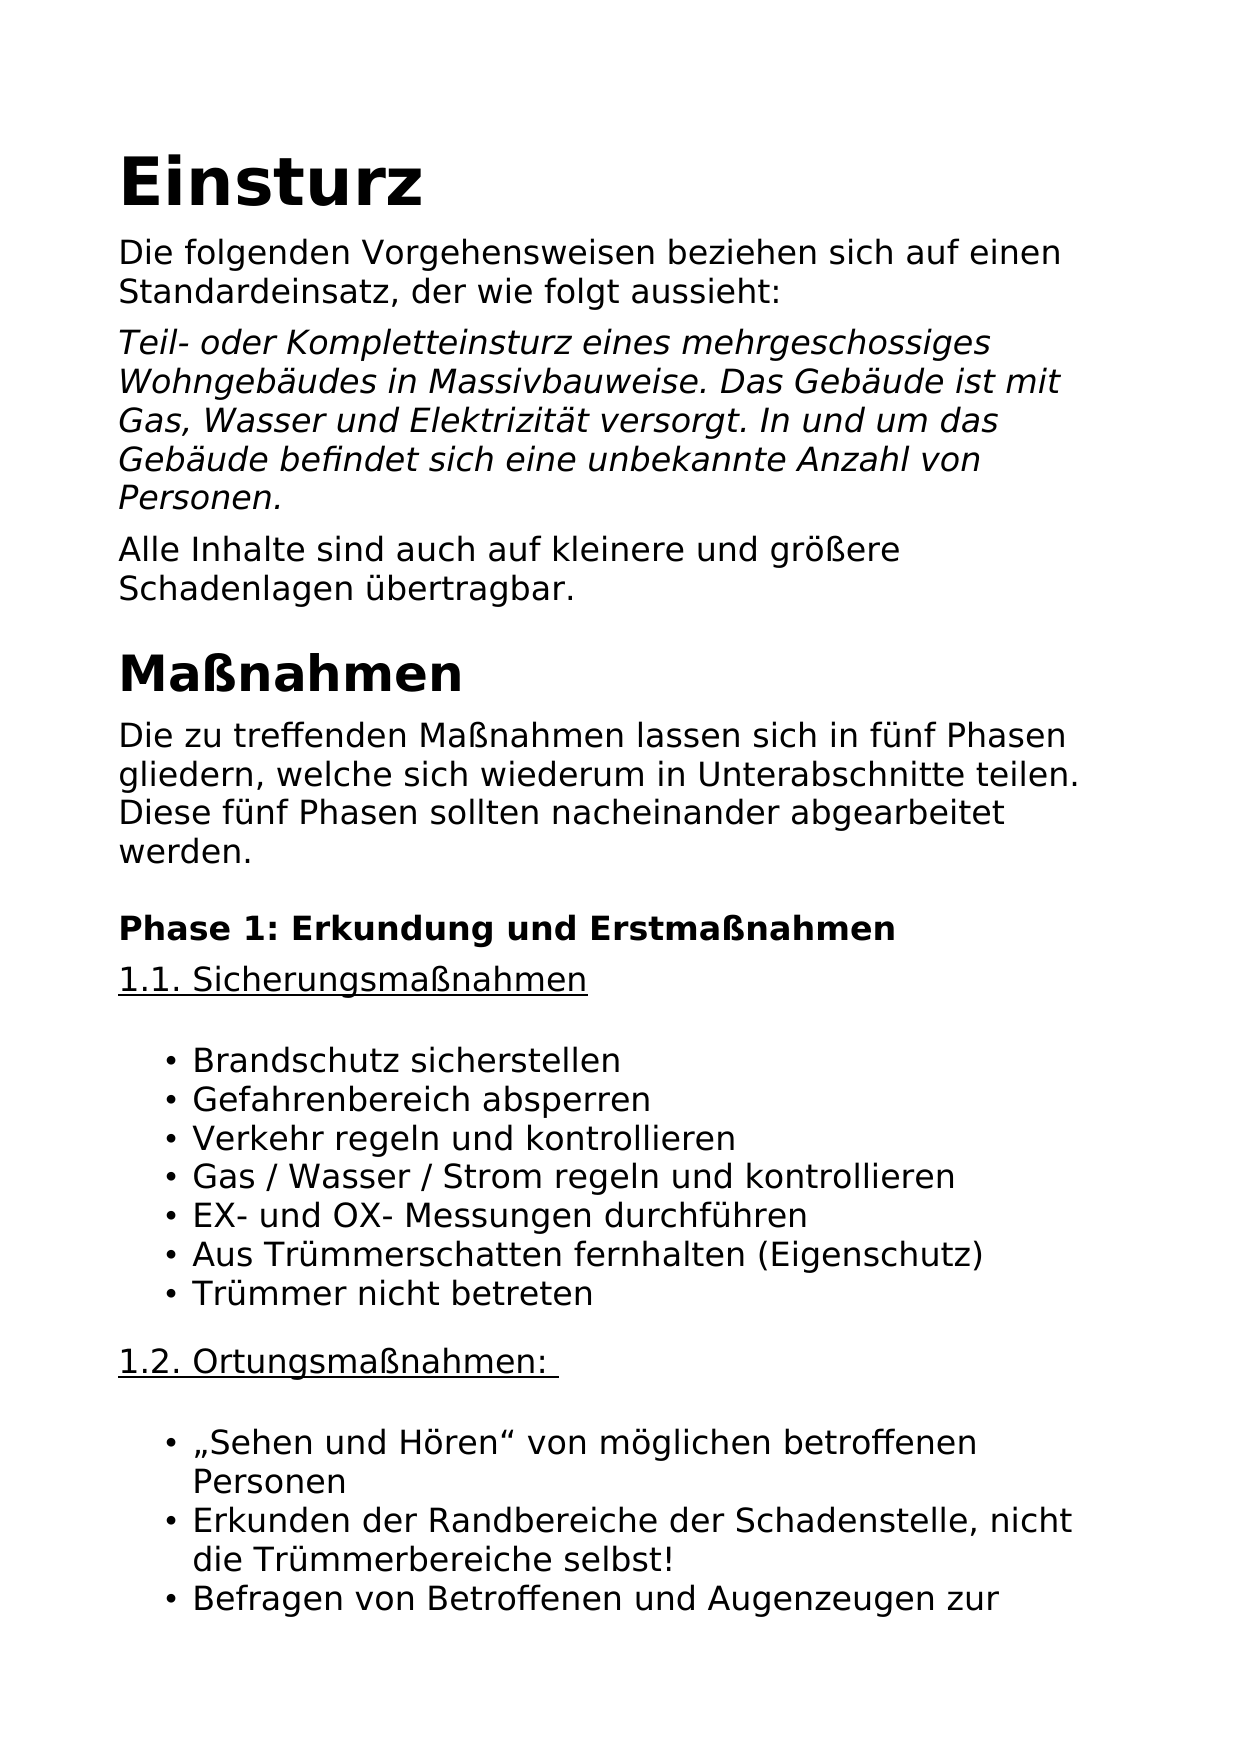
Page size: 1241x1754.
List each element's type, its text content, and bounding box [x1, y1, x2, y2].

list EX- und OX- Messungen durchführen [177, 1197, 1122, 1236]
text 1.2. Ortungsmaßnahmen: [118, 1343, 1122, 1382]
subtitle Phase 1: Erkundung und Erstmaßnahmen [118, 909, 1122, 948]
list Gas / Wasser / Strom regeln und kontrollieren [177, 1158, 1122, 1197]
list Verkehr regeln und kontrollieren [177, 1119, 1122, 1158]
list Befragen von Betroffenen und Augenzeugen zur [177, 1579, 1122, 1618]
list Trümmer nicht betreten [177, 1274, 1122, 1313]
subtitle Maßnahmen [118, 645, 1122, 704]
list Gefahrenbereich absperren [177, 1080, 1122, 1119]
text 1.1. Sicherungsmaßnahmen [118, 960, 1122, 999]
list Aus Trümmerschatten fernhalten (Eigenschutz) [177, 1236, 1122, 1274]
list Brandschutz sicherstellen [177, 1041, 1122, 1080]
subtitle Einsturz [118, 143, 1122, 221]
text Alle Inhalte sind auch auf kleinere und größere Schadenlagen übertragbar. [118, 530, 1122, 608]
text Teil- oder Kompletteinsturz eines mehrgeschossiges Wohngebäudes in Massivbauweise. Das Gebäude ist mit Gas, Wasser und Elektrizität versorgt. In und um das Gebäude befindet sich eine unbekannte Anzahl von Personen. [118, 323, 1122, 518]
list Erkunden der Randbereiche der Schadenstelle, nicht die Trümmerbereiche selbst! [177, 1501, 1122, 1579]
list „Sehen und Hören“ von möglichen betroffenen Personen [177, 1423, 1122, 1501]
text Die folgenden Vorgehensweisen beziehen sich auf einen Standardeinsatz, der wie folgt aussieht: [118, 233, 1122, 311]
text Die zu treffenden Maßnahmen lassen sich in fünf Phasen gliedern, welche sich wiederum in Unterabschnitte teilen. Diese fünf Phasen sollten nacheinander abgearbeitet werden. [118, 716, 1122, 872]
